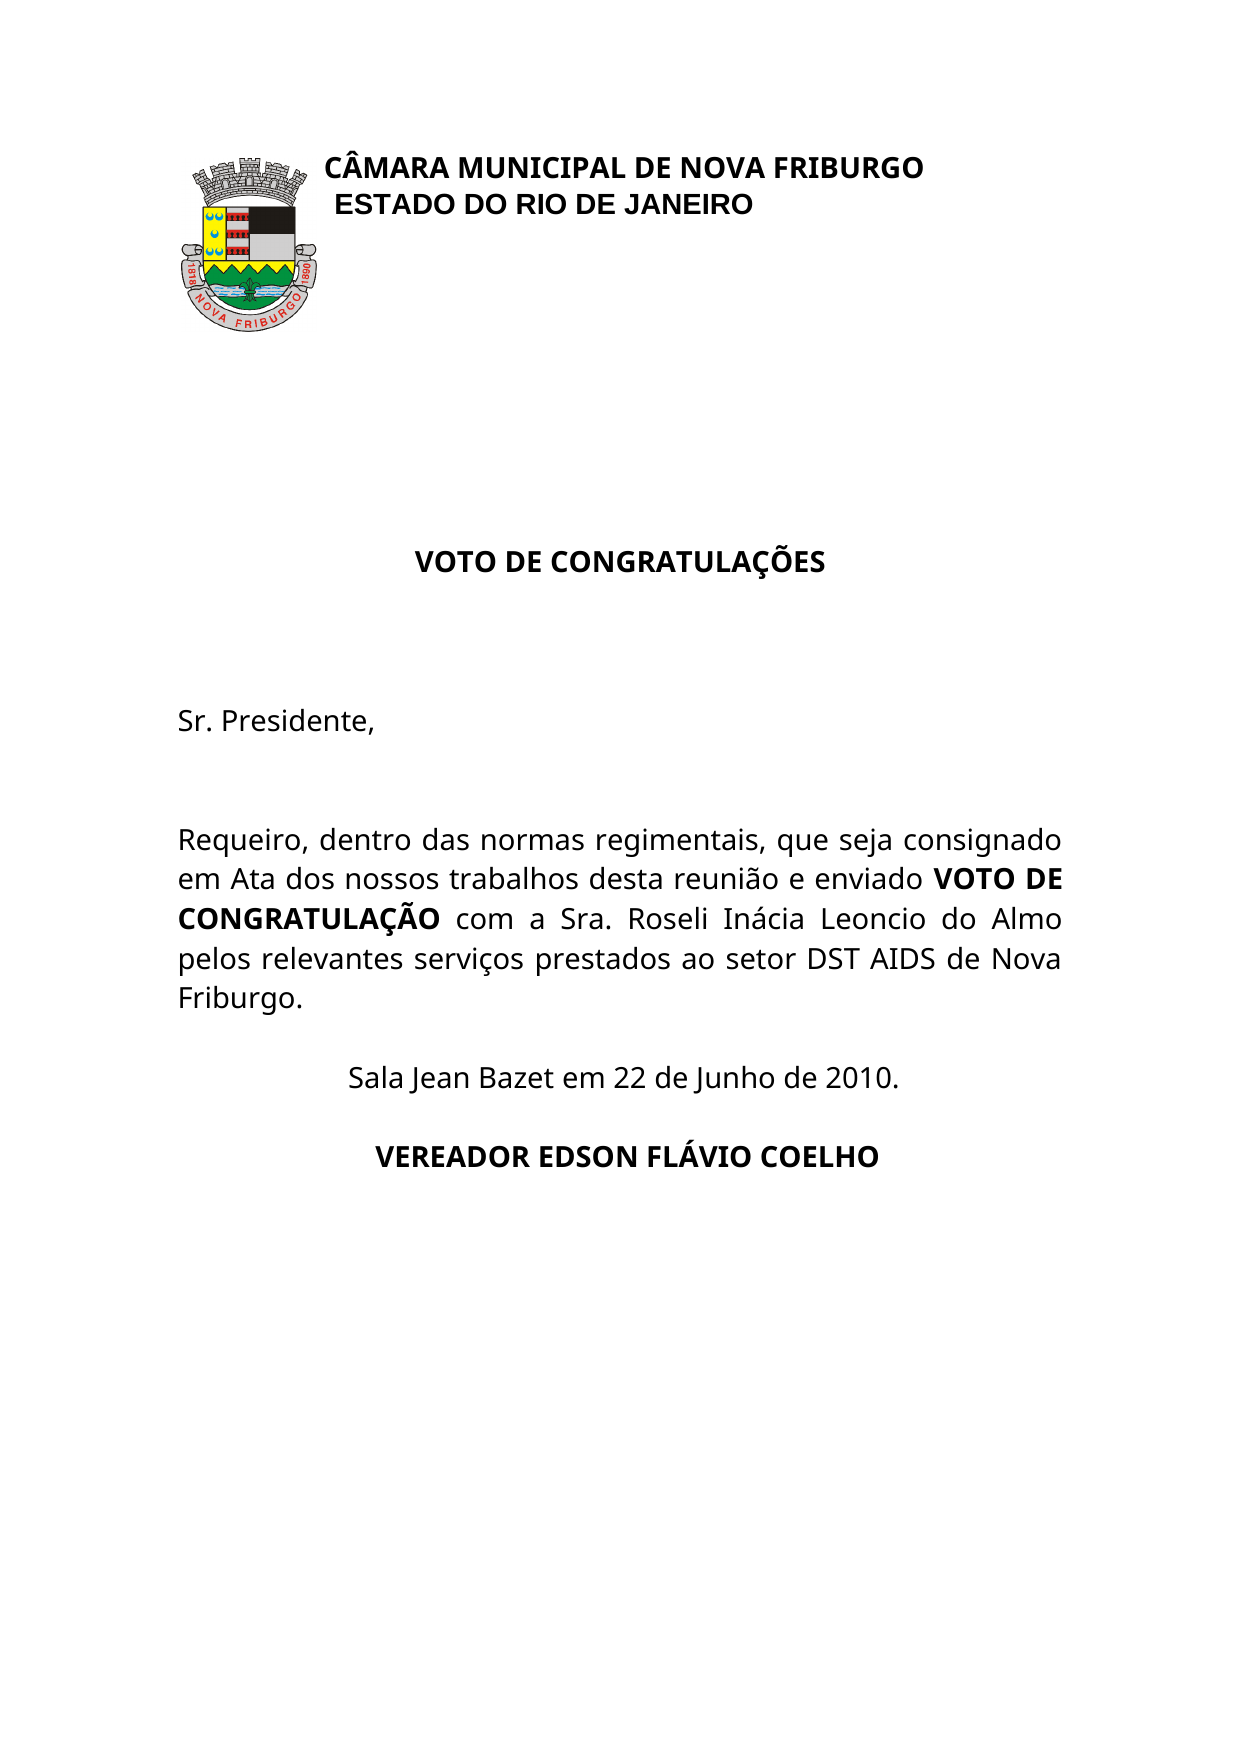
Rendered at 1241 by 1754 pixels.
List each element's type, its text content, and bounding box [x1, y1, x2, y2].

text ESTADO DO RIO DE JANEIRO [320, 187, 1063, 221]
text Requeiro, dentro das normas regimentais, que seja consignado em Ata dos nossos trabalhos desta reunião e enviado VOTO DE CONGRATULAÇÃO com a Sra. Roseli Inácia Leoncio do Almo pelos relevantes serviços prestados ao setor DST AIDS de Nova Friburgo. [177, 819, 1063, 1017]
text VOTO DE CONGRATULAÇÕES [177, 541, 1063, 581]
text CÂMARA MUNICIPAL DE NOVA FRIBURGO [177, 148, 1063, 187]
text Sr. Presidente, [177, 700, 1063, 739]
text VEREADOR EDSON FLÁVIO COELHO [177, 1136, 1063, 1176]
text Sala Jean Bazet em 22 de Junho de 2010. [177, 1057, 1063, 1097]
